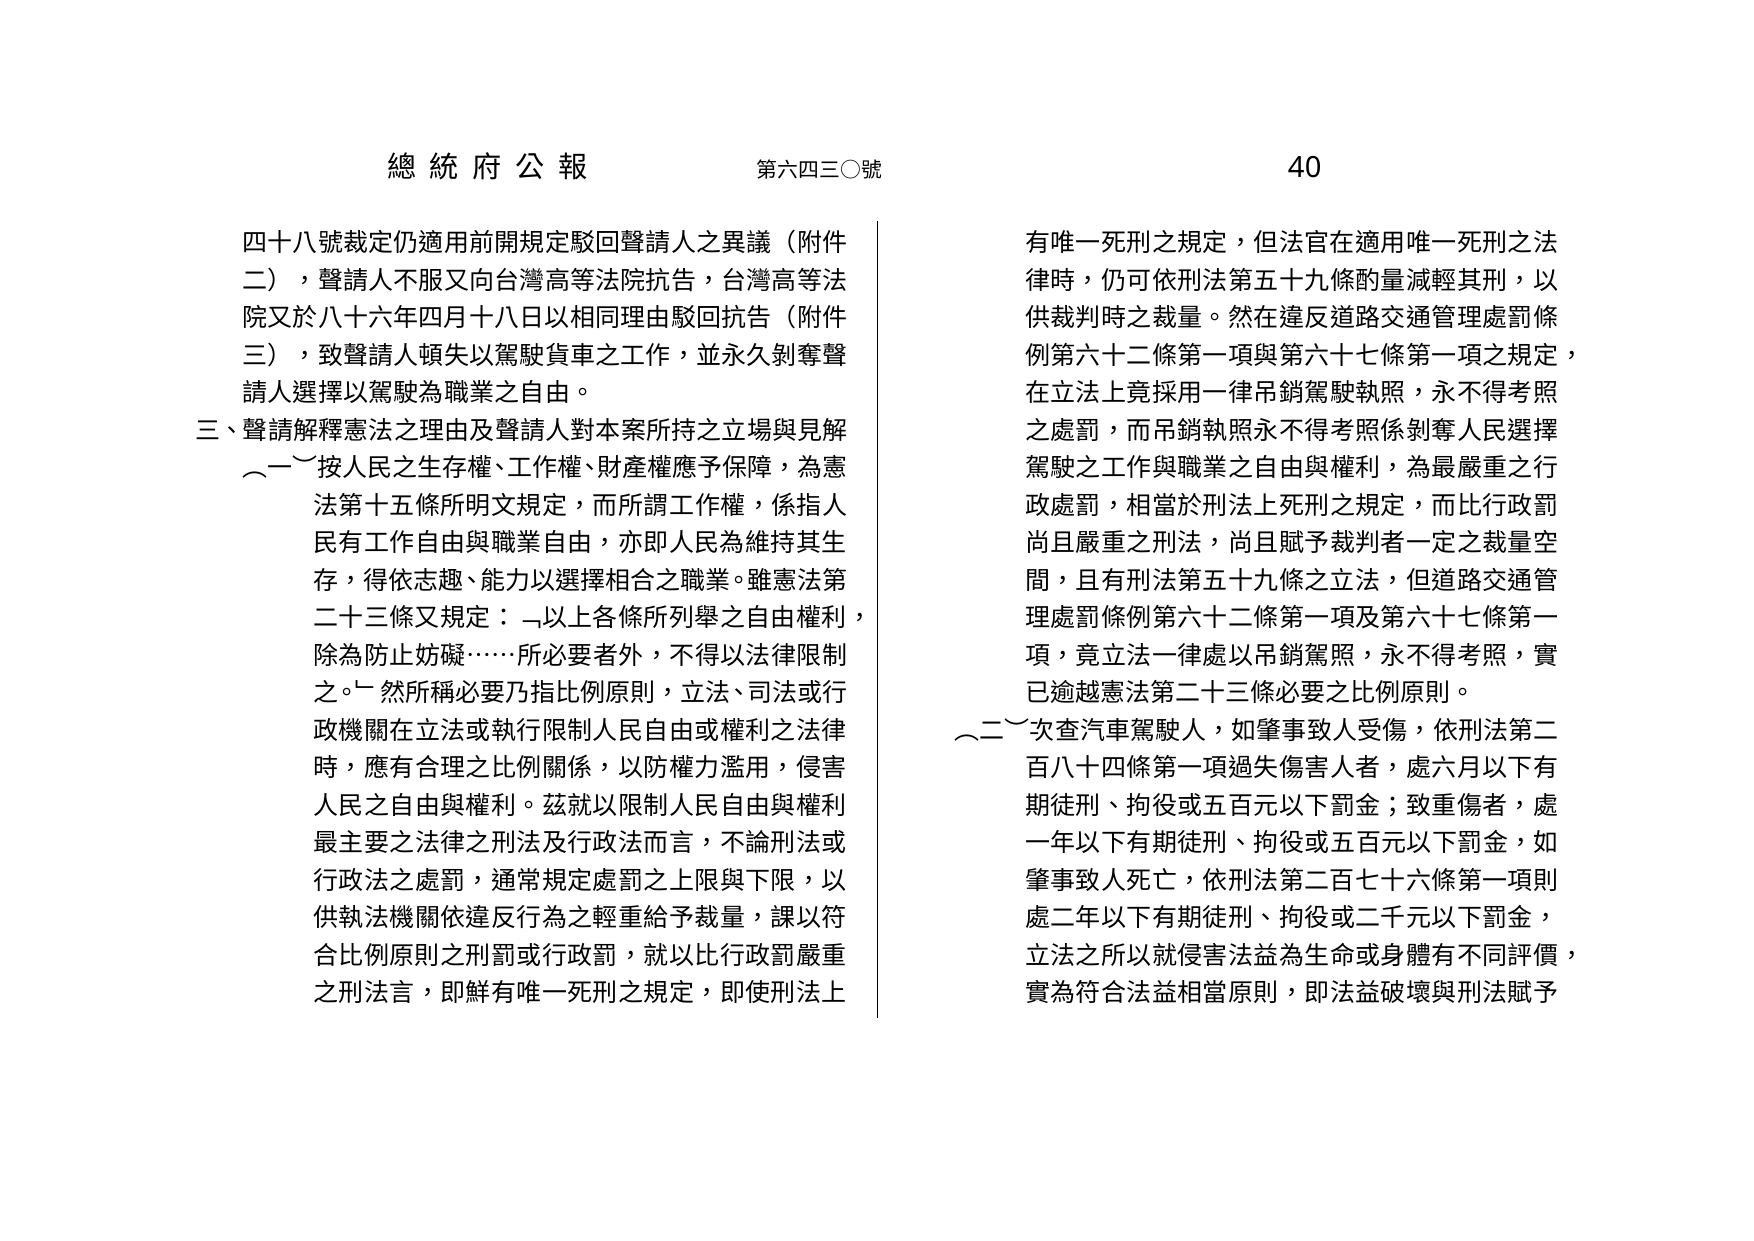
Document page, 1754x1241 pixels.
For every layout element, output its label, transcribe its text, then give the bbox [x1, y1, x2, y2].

text 聲請人領有監理機關核發小貨車職業駕駛執照，並以駕駛貨車為職業，聲請人於八十五年十一月廿五日二十時二十五分許，駕駛營業用小貨車沿台北市內湖區新明路由東向西行駛，行經該路九十九號前，因與一部逆向行駛之機車擦撞，當時因該機車未倒下，而繼續行駛中，致聲請人誤以為對方並未受傷，而繼續行駛，直至聲請人於前方路口等待紅燈時，經警方告知，始知對方受傷，而台北市交通事件裁決所對聲請人上開行為以違反道路交通管理處罰條例第六十二條第一項汽車駕駛人肇事致人受傷或死亡未能採取救護或其他必要措施，並向警察機關報告而逃逸者，而依同條例第六十七條第一項處聲請人吊銷駕駛執照永不得考領駕照之處分（附件一），聲請人不服，乃向台灣台北地方法院交通法庭聲明異議，該法院於八十六年三月二十七日以八十六年度交聲字第四十八號裁定仍適用前開規定駁回聲請人之異議（附件二），聲請人不服又向台灣高等法院抗告，台灣高等法院又於八十六年四月十八日以相同理由駁回抗告（附件三），致聲請人頓失以駕駛貨車之工作，並永久剝奪聲請人選擇以駕駛為職業之自由。 [242, 222, 847, 409]
text 三、聲請解釋憲法之理由及聲請人對本案所持之立場與見解 [195, 409, 847, 447]
text ︵一︶按人民之生存權、工作權、財產權應予保障，為憲法第十五條所明文規定，而所謂工作權，係指人民有工作自由與職業自由，亦即人民為維持其生存，得依志趣、能力以選擇相合之職業。雖憲法第二十三條又規定：﹁以上各條所列舉之自由權利，除為防止妨礙……所必要者外，不得以法律限制之。﹂然所稱必要乃指比例原則，立法、司法或行政機關在立法或執行限制人民自由或權利之法律時，應有合理之比例關係，以防權力濫用，侵害人民之自由與權利。茲就以限制人民自由與權利最主要之法律之刑法及行政法而言，不論刑法或行政法之處罰，通常規定處罰之上限與下限，以供執法機關依違反行為之輕重給予裁量，課以符合比例原則之刑罰或行政罰，就以比行政罰嚴重之刑法言，即鮮有唯一死刑之規定，即使刑法上有唯一死刑之規定，但法官在適用唯一死刑之法律時，仍可依刑法第五十九條酌量減輕其刑，以供裁判時之裁量。然在違反道路交通管理處罰條例第六十二條第一項與第六十七條第一項之規定，在立法上竟採用一律吊銷駕駛執照，永不得考照之處罰，而吊銷執照永不得考照係剝奪人民選擇駕駛之工作與職業之自由與權利，為最嚴重之行政處罰，相當於刑法上死刑之規定，而比行政罰尚且嚴重之刑法，尚且賦予裁判者一定之裁量空間，且有刑法第五十九條之立法，但道路交通管理處罰條例第六十二條第一項及第六十七條第一項，竟立法一律處以吊銷駕照，永不得考照，實已逾越憲法第二十三條必要之比例原則。 [242, 447, 847, 1009]
text ︵二︶次查汽車駕駛人，如肇事致人受傷，依刑法第二百八十四條第一項過失傷害人者，處六月以下有期徒刑、拘役或五百元以下罰金；致重傷者，處一年以下有期徒刑、拘役或五百元以下罰金，如肇事致人死亡，依刑法第二百七十六條第一項則處二年以下有期徒刑、拘役或二千元以下罰金，立法之所以就侵害法益為生命或身體有不同評價，實為符合法益相當原則，即法益破壞與刑法賦予必須相當，亦即犯罪與處罰刑必須相當。同理，汽車駕駛人，如肇事致人受傷或死亡而逃逸，亦應區分致人受傷與致人死亡，而有不同之行政處罰。蓋侵害之法益既有不同，自應依侵害不同法益，而課以不同行政罰，始符合法益相當原則，否則肇事致人輕微之受傷而逃逸，與肇事致人死亡而逃逸，同論處吊銷駕照永不得考照，顯不符法益相當原則。 [954, 709, 1559, 1009]
text ︵一︶按人民之生存權、工作權、財產權應予保障，為憲法第十五條所明文規定，而所謂工作權，係指人民有工作自由與職業自由，亦即人民為維持其生存，得依志趣、能力以選擇相合之職業。雖憲法第二十三條又規定：﹁以上各條所列舉之自由權利，除為防止妨礙……所必要者外，不得以法律限制之。﹂然所稱必要乃指比例原則，立法、司法或行政機關在立法或執行限制人民自由或權利之法律時，應有合理之比例關係，以防權力濫用，侵害人民之自由與權利。茲就以限制人民自由與權利最主要之法律之刑法及行政法而言，不論刑法或行政法之處罰，通常規定處罰之上限與下限，以供執法機關依違反行為之輕重給予裁量，課以符合比例原則之刑罰或行政罰，就以比行政罰嚴重之刑法言，即鮮有唯一死刑之規定，即使刑法上有唯一死刑之規定，但法官在適用唯一死刑之法律時，仍可依刑法第五十九條酌量減輕其刑，以供裁判時之裁量。然在違反道路交通管理處罰條例第六十二條第一項與第六十七條第一項之規定，在立法上竟採用一律吊銷駕駛執照，永不得考照之處罰，而吊銷執照永不得考照係剝奪人民選擇駕駛之工作與職業之自由與權利，為最嚴重之行政處罰，相當於刑法上死刑之規定，而比行政罰尚且嚴重之刑法，尚且賦予裁判者一定之裁量空間，且有刑法第五十九條之立法，但道路交通管理處罰條例第六十二條第一項及第六十七條第一項，竟立法一律處以吊銷駕照，永不得考照，實已逾越憲法第二十三條必要之比例原則。 [954, 222, 1559, 709]
